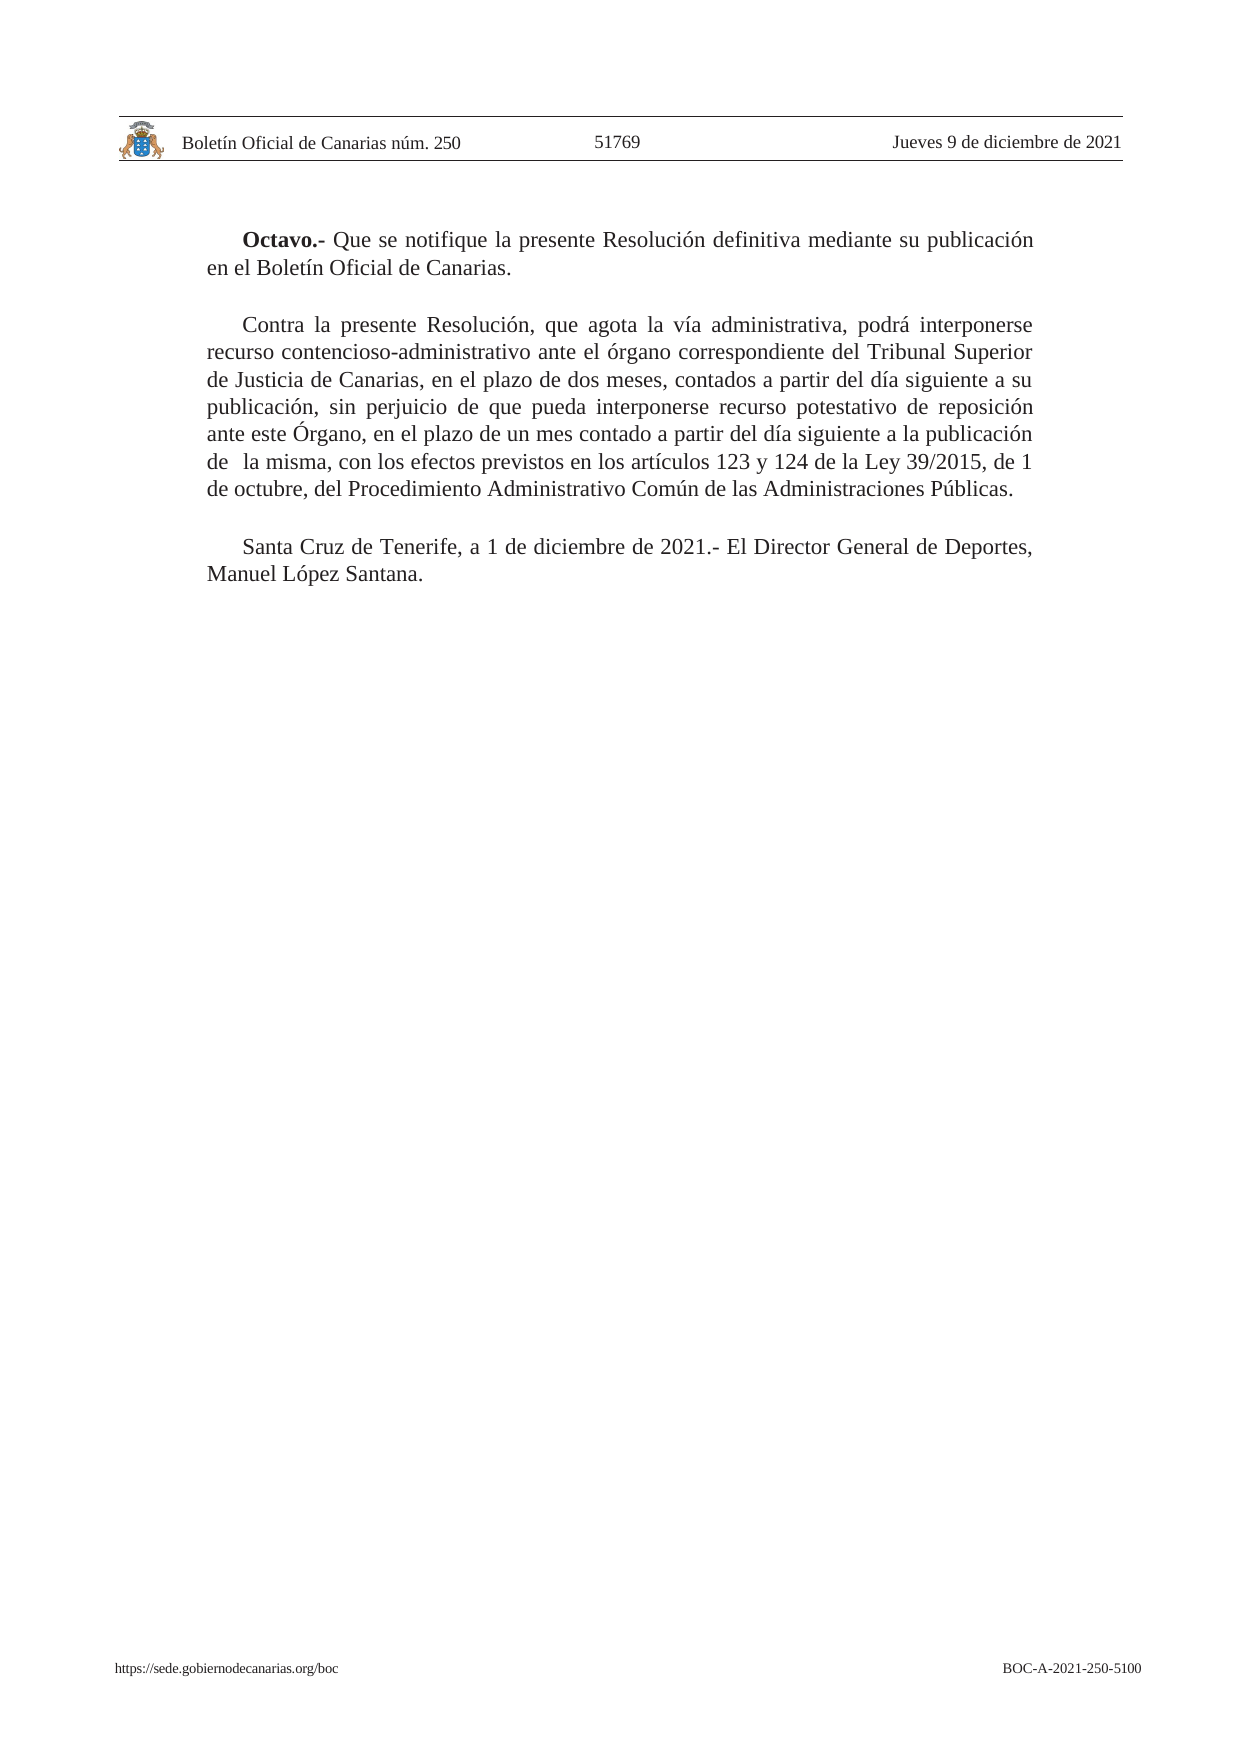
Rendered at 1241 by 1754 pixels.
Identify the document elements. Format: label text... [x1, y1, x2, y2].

picture [119, 121, 164, 159]
text Jueves 9 de diciembre de 2021 [892, 132, 1125, 153]
text Boletín Oficial de Canarias núm. 250 [182, 133, 463, 153]
text 51769 [594, 132, 643, 153]
text Octavo.- Que se notifique la presente Resolución definitiva mediante su publicación en el Boletín Oficial de Canarias. [207, 226, 1034, 280]
text https://sede.gobiernodecanarias.org/boc BOC-A-2021-250-5100 [114, 1659, 1152, 1677]
text Santa Cruz de Tenerife, a 1 de diciembre de 2021.- El Director General de Deportes, Manuel López Santana. [207, 533, 1034, 587]
text Contra la presente Resolución, que agota la vía administrativa, podrá interponerse recurso contencioso-administrativo ante el órgano correspondiente del Tribunal Superior de Justicia de Canarias, en el plazo de dos meses, contados a partir del día siguiente a su publicación, sin perjuicio de que pueda interponerse recurso potestativo de reposición ante este Órgano, en el plazo de un mes contado a partir del día siguiente a la publicación de la misma, con los efectos previstos en los artículos 123 y 124 de la Ley 39/2015, de 1 de octubre, del Procedimiento Administrativo Común de las Administraciones Públicas. [207, 311, 1034, 502]
